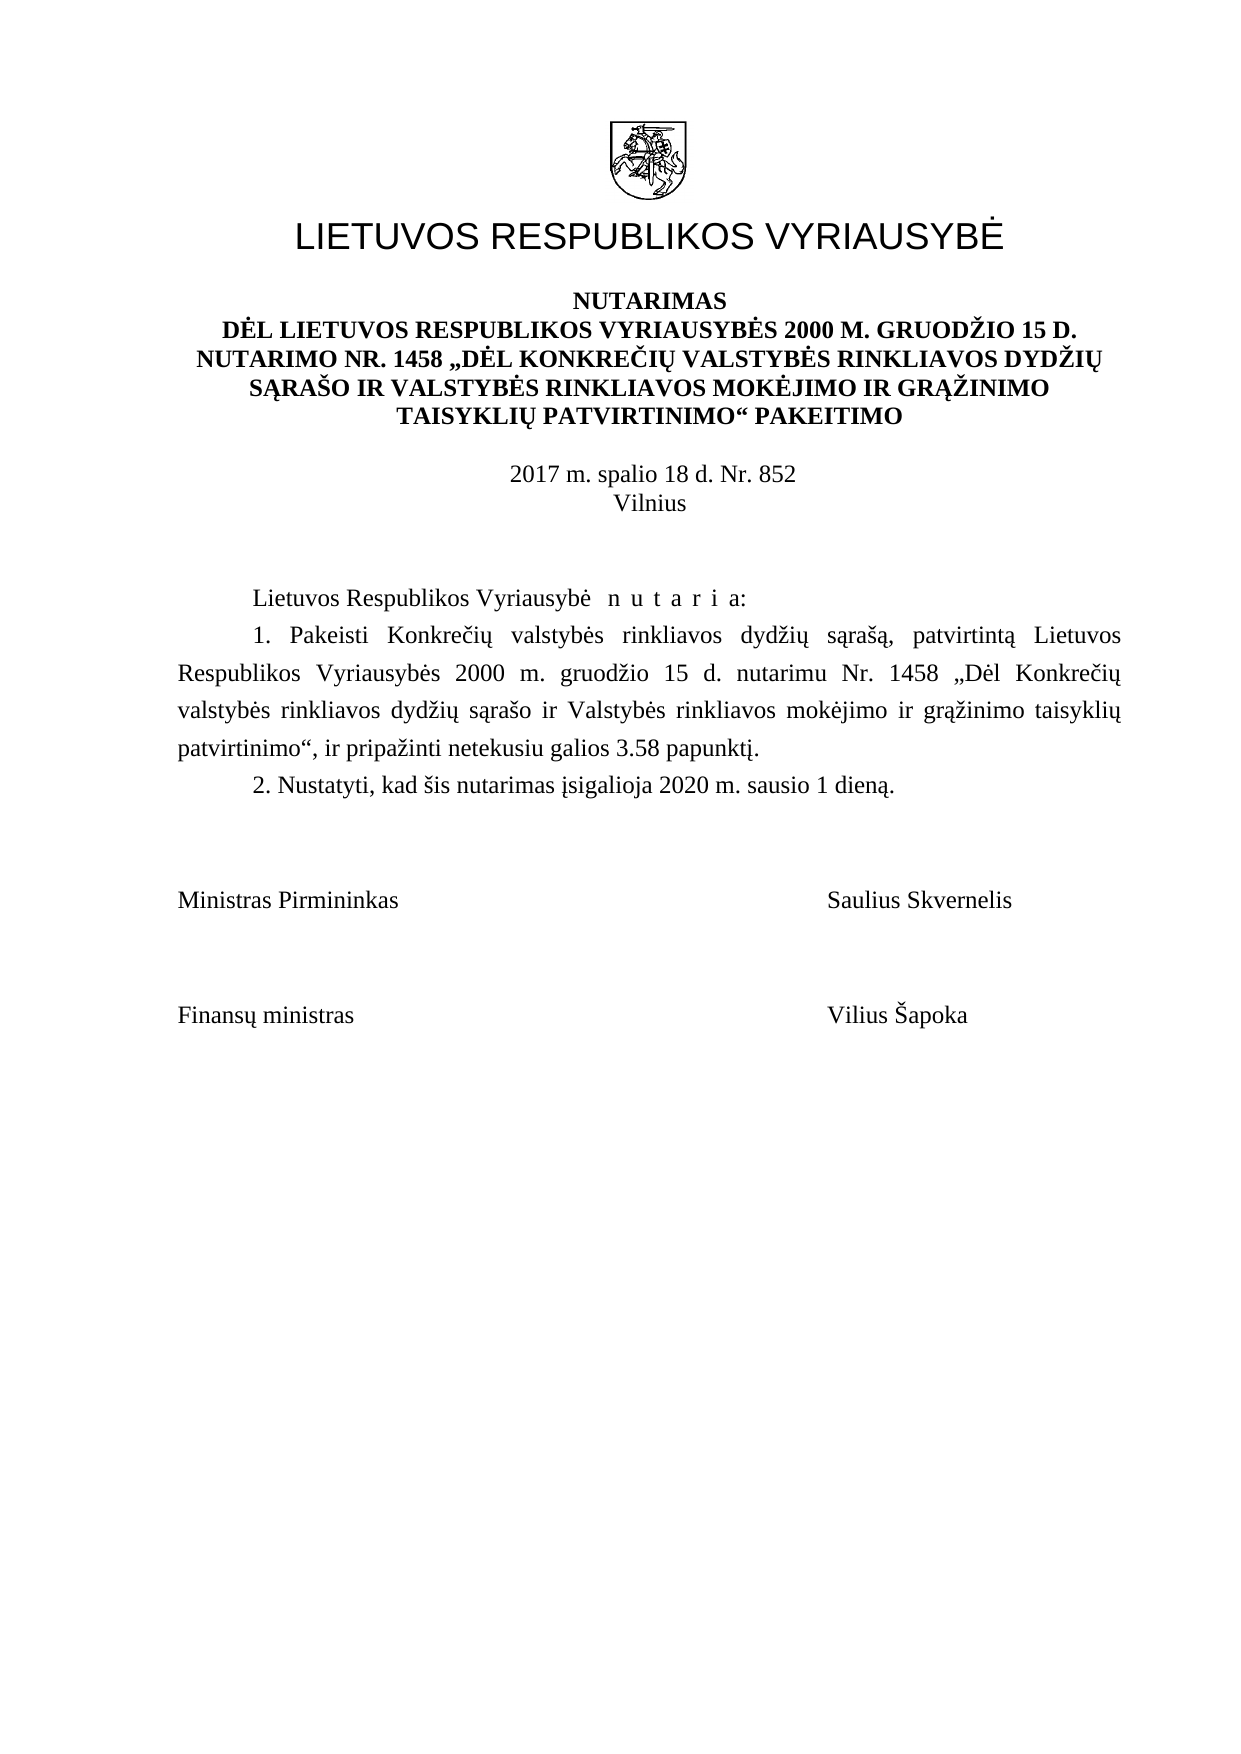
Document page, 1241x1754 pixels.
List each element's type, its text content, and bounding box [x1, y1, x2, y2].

text Finansų ministras Vilius Šapoka [177, 1000, 1122, 1029]
text Ministras Pirmininkas Saulius Skvernelis [177, 885, 1122, 914]
text Lietuvos Respublikos Vyriausybė nutaria: [177, 574, 1122, 611]
text Vilnius [177, 488, 1122, 516]
text DĖL LIETUVOS RESPUBLIKOS VYRIAUSYBĖS 2000 M. GRUODŽIO 15 D. NUTARIMO NR. 1458 „DĖL KONKREČIŲ VALSTYBĖS RINKLIAVOS DYDŽIŲ SĄRAŠO IR VALSTYBĖS RINKLIAVOS MOKĖJIMO IR GRĄŽINIMO TAISYKLIŲ PATVIRTINIMO“ PAKEITIMO [177, 315, 1122, 430]
text Lietuvos Respublikos Vyriausybė [177, 214, 1122, 258]
text 1. Pakeisti Konkrečių valstybės rinkliavos dydžių sąrašą, patvirtintą Lietuvos Respublikos Vyriausybės 2000 m. gruodžio 15 d. nutarimu Nr. 1458 „Dėl Konkrečių valstybės rinkliavos dydžių sąrašo ir Valstybės rinkliavos mokėjimo ir grąžinimo taisyklių patvirtinimo“, ir pripažinti netekusiu galios 3.58 papunktį. [177, 611, 1122, 761]
text 2. Nustatyti, kad šis nutarimas įsigalioja 2020 m. sausio 1 dieną. [177, 761, 1122, 799]
text 2017 m. spalio 18 d. Nr. 852 [177, 459, 1122, 488]
text nutarimas [177, 286, 1122, 315]
